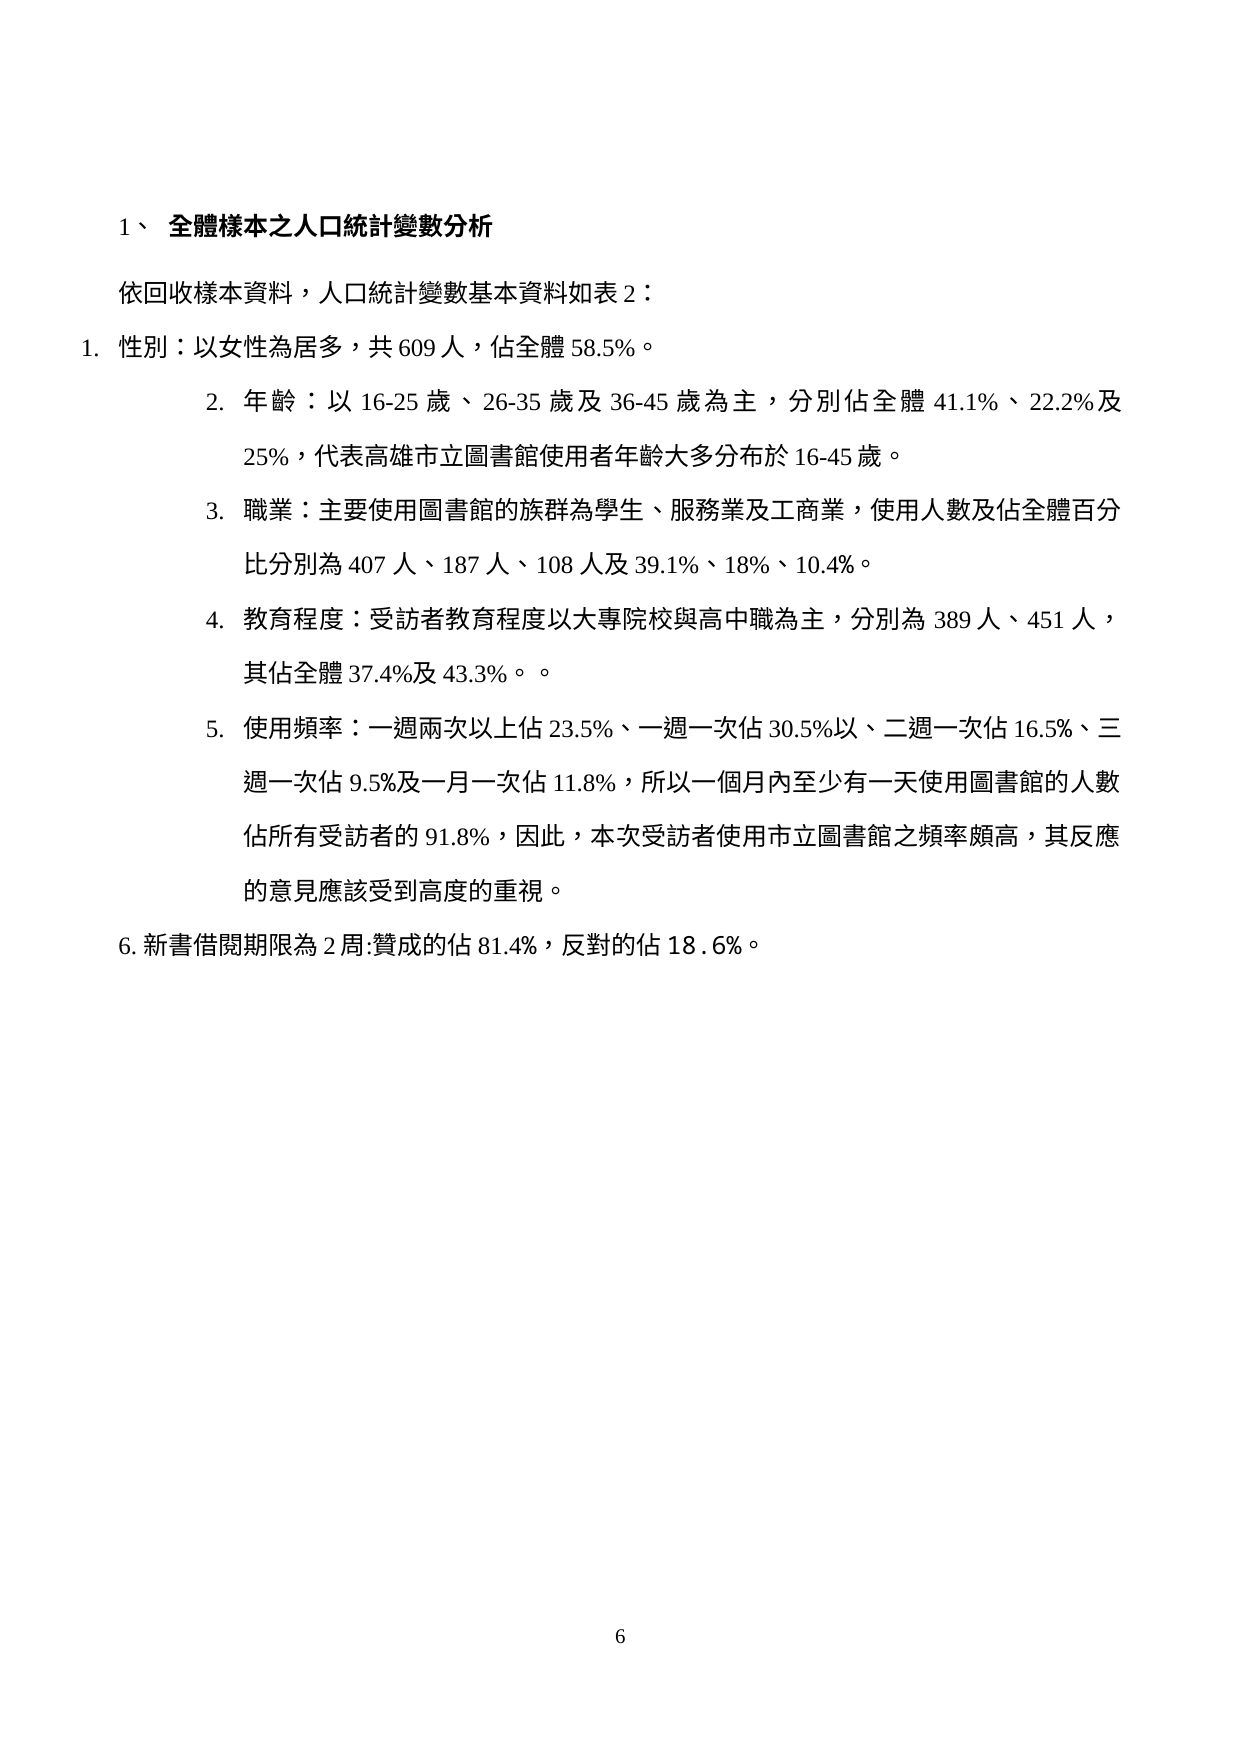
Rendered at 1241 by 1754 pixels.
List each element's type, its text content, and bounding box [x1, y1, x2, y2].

list 全體樣本之人口統計變數分析 [118, 206, 1122, 242]
text 依回收樣本資料，人口統計變數基本資料如表2： [118, 273, 1122, 309]
list 教育程度：受訪者教育程度以大專院校與高中職為主，分別為389人、451 人，其佔全體37.4%及43.3%。。 [206, 599, 1122, 690]
list 職業：主要使用圖書館的族群為學生、服務業及工商業，使用人數及佔全體百分比分別為407 人、187 人、108 人及39.1%、18%、10.4%。 [206, 491, 1122, 581]
text 6. 新書借閱期限為2周:贊成的佔81.4%，反對的佔18.6%。 [118, 926, 1122, 962]
list 年齡：以16-25歲、26-35歲及36-45歲為主，分別佔全體41.1%、22.2%及25%，代表高雄市立圖書館使用者年齡大多分布於16-45歲。 [206, 382, 1122, 472]
list 使用頻率：一週兩次以上佔23.5%、一週一次佔30.5%以、二週一次佔16.5%、三週一次佔9.5%及一月一次佔11.8%，所以一個月內至少有一天使用圖書館的人數佔所有受訪者的91.8%，因此，本次受訪者使用市立圖書館之頻率頗高，其反應的意見應該受到高度的重視。 [206, 708, 1122, 907]
list 性別：以女性為居多，共609人，佔全體58.5%。 [81, 327, 1122, 364]
